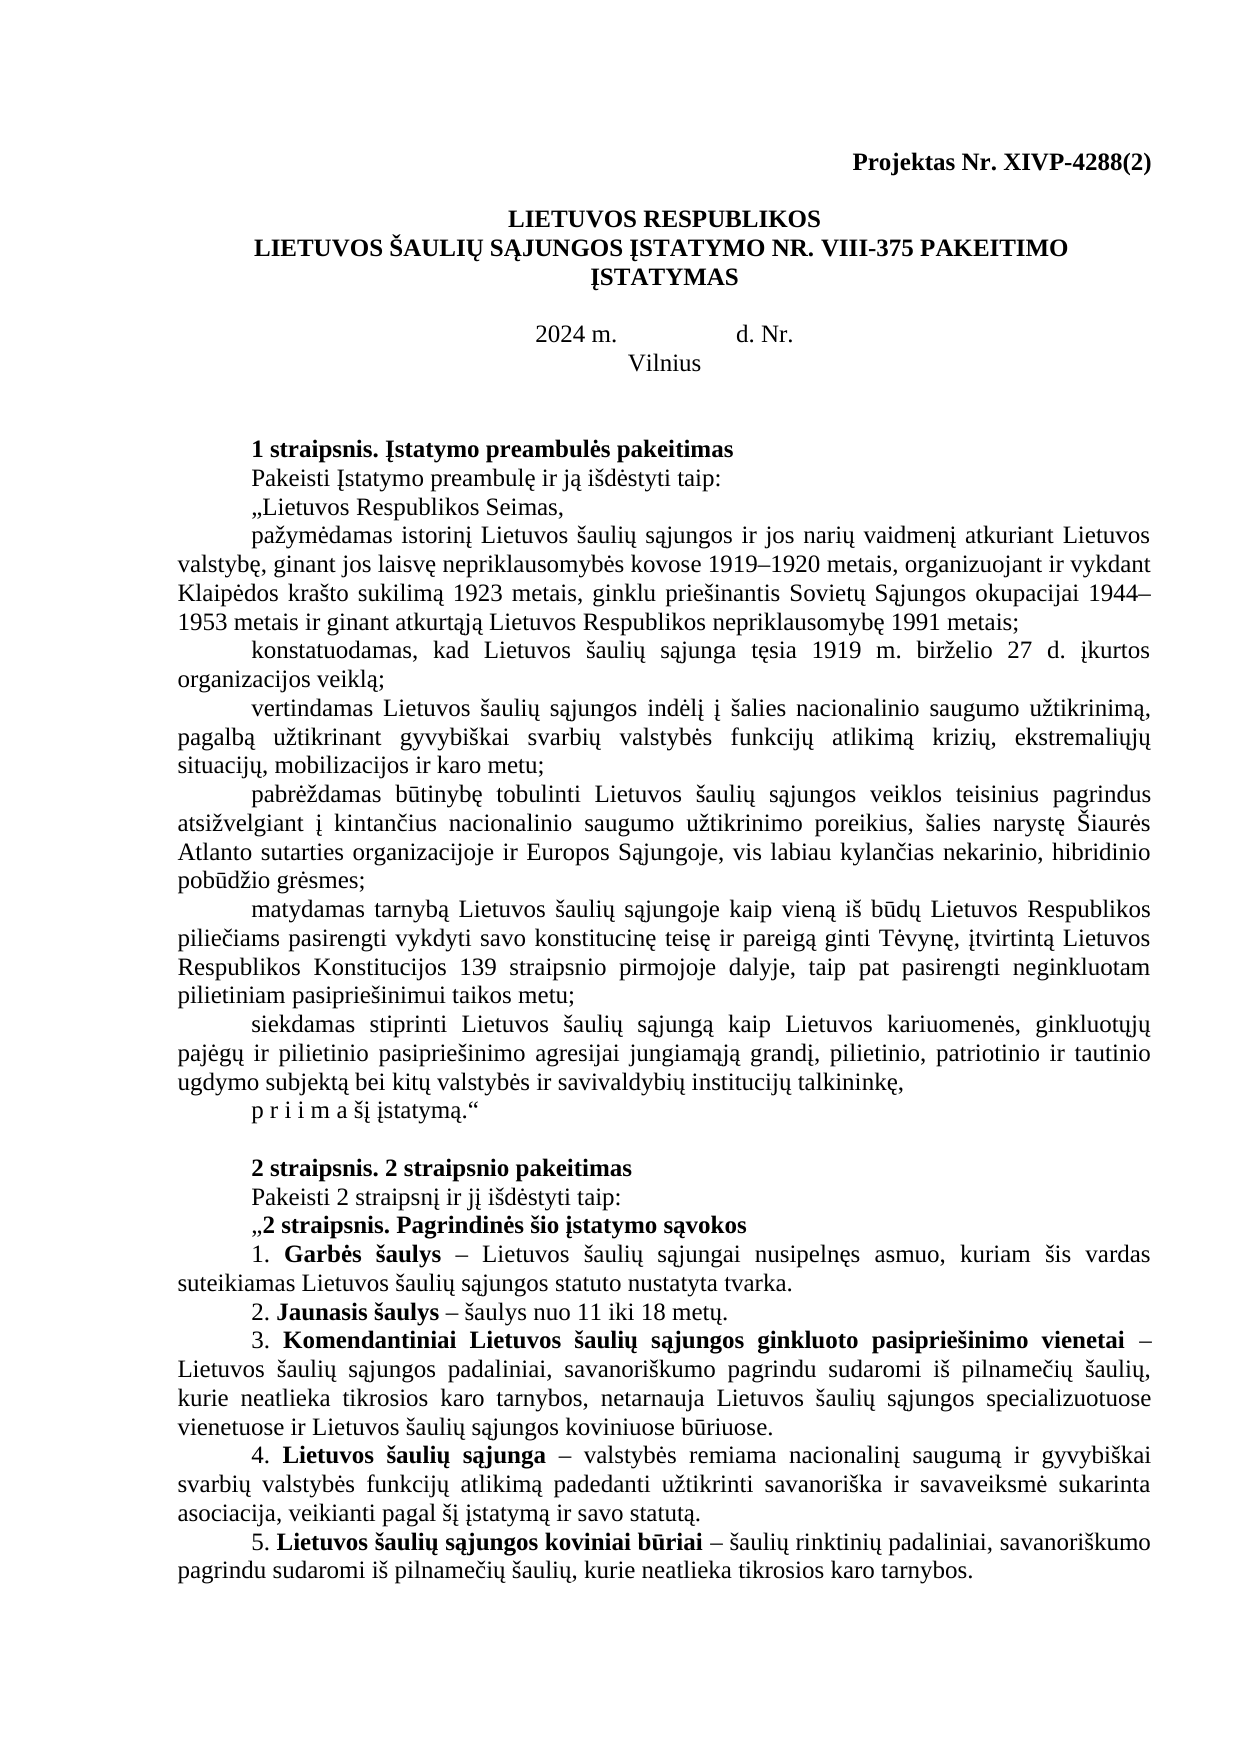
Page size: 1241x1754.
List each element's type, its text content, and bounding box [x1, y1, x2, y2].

text siekdamas stiprinti Lietuvos šaulių sąjungą kaip Lietuvos kariuomenės, ginkluotųjų pajėgų ir pilietinio pasipriešinimo agresijai jungiamąją grandį, pilietinio, patriotinio ir tautinio ugdymo subjektą bei kitų valstybės ir savivaldybių institucijų talkininkę, [177, 1009, 1152, 1096]
text LIETUVOS ŠAULIŲ SĄJUNGOS ĮSTATYMO nR. VIII-375 PAKEITIMO [177, 233, 1152, 262]
text pabrėždamas būtinybę tobulinti Lietuvos šaulių sąjungos veiklos teisinius pagrindus atsižvelgiant į kintančius nacionalinio saugumo užtikrinimo poreikius, šalies narystę Šiaurės Atlanto sutarties organizacijoje ir Europos Sąjungoje, vis labiau kylančias nekarinio, hibridinio pobūdžio grėsmes; [177, 779, 1152, 894]
text pažymėdamas istorinį Lietuvos šaulių sąjungos ir jos narių vaidmenį atkuriant Lietuvos valstybę, ginant jos laisvę nepriklausomybės kovose 1919–1920 metais, organizuojant ir vykdant Klaipėdos krašto sukilimą 1923 metais, ginklu priešinantis Sovietų Sąjungos okupacijai 1944–1953 metais ir ginant atkurtąją Lietuvos Respublikos nepriklausomybę 1991 metais; [177, 521, 1152, 636]
text 4. Lietuvos šaulių sąjunga – valstybės remiama nacionalinį saugumą ir gyvybiškai svarbių valstybės funkcijų atlikimą padedanti užtikrinti savanoriška ir savaveiksmė sukarinta asociacija, veikianti pagal šį įstatymą ir savo statutą. [177, 1441, 1152, 1527]
text konstatuodamas, kad Lietuvos šaulių sąjunga tęsia 1919 m. birželio 27 d. įkurtos organizacijos veiklą; [177, 636, 1152, 693]
text LIETUVOS RESPUBLIKOS [177, 204, 1152, 233]
text „Lietuvos Respublikos Seimas, [177, 492, 1152, 521]
text vertindamas Lietuvos šaulių sąjungos indėlį į šalies nacionalinio saugumo užtikrinimą, pagalbą užtikrinant gyvybiškai svarbių valstybės funkcijų atlikimą krizių, ekstremaliųjų situacijų, mobilizacijos ir karo metu; [177, 693, 1152, 779]
text 2024 m. d. Nr. [177, 319, 1152, 348]
text Pakeisti Įstatymo preambulę ir ją išdėstyti taip: [177, 463, 1152, 492]
text Vilnius [177, 348, 1152, 377]
text „2 straipsnis. Pagrindinės šio įstatymo sąvokos [177, 1211, 1152, 1239]
text ĮSTATYMAS [177, 262, 1152, 291]
text matydamas tarnybą Lietuvos šaulių sąjungoje kaip vieną iš būdų Lietuvos Respublikos piliečiams pasirengti vykdyti savo konstitucinę teisę ir pareigą ginti Tėvynę, įtvirtintą Lietuvos Respublikos Konstitucijos 139 straipsnio pirmojoje dalyje, taip pat pasirengti neginkluotam pilietiniam pasipriešinimui taikos metu; [177, 894, 1152, 1009]
text Projektas Nr. XIVP-4288(2) [177, 147, 1152, 176]
text 3. Komendantiniai Lietuvos šaulių sąjungos ginkluoto pasipriešinimo vienetai – Lietuvos šaulių sąjungos padaliniai, savanoriškumo pagrindu sudaromi iš pilnamečių šaulių, kurie neatlieka tikrosios karo tarnybos, netarnauja Lietuvos šaulių sąjungos specializuotuose vienetuose ir Lietuvos šaulių sąjungos koviniuose būriuose. [177, 1326, 1152, 1441]
text 2. Jaunasis šaulys – šaulys nuo 11 iki 18 metų. [177, 1297, 1152, 1326]
text Pakeisti 2 straipsnį ir jį išdėstyti taip: [177, 1182, 1152, 1211]
text priima šį įstatymą.“ [177, 1096, 1152, 1124]
text 2 straipsnis. 2 straipsnio pakeitimas [177, 1153, 1152, 1182]
text 1. Garbės šaulys – Lietuvos šaulių sąjungai nusipelnęs asmuo, kuriam šis vardas suteikiamas Lietuvos šaulių sąjungos statuto nustatyta tvarka. [177, 1239, 1152, 1297]
text 5. Lietuvos šaulių sąjungos koviniai būriai – šaulių rinktinių padaliniai, savanoriškumo pagrindu sudaromi iš pilnamečių šaulių, kurie neatlieka tikrosios karo tarnybos. [177, 1527, 1152, 1584]
text 1 straipsnis. Įstatymo preambulės pakeitimas [177, 434, 1152, 463]
